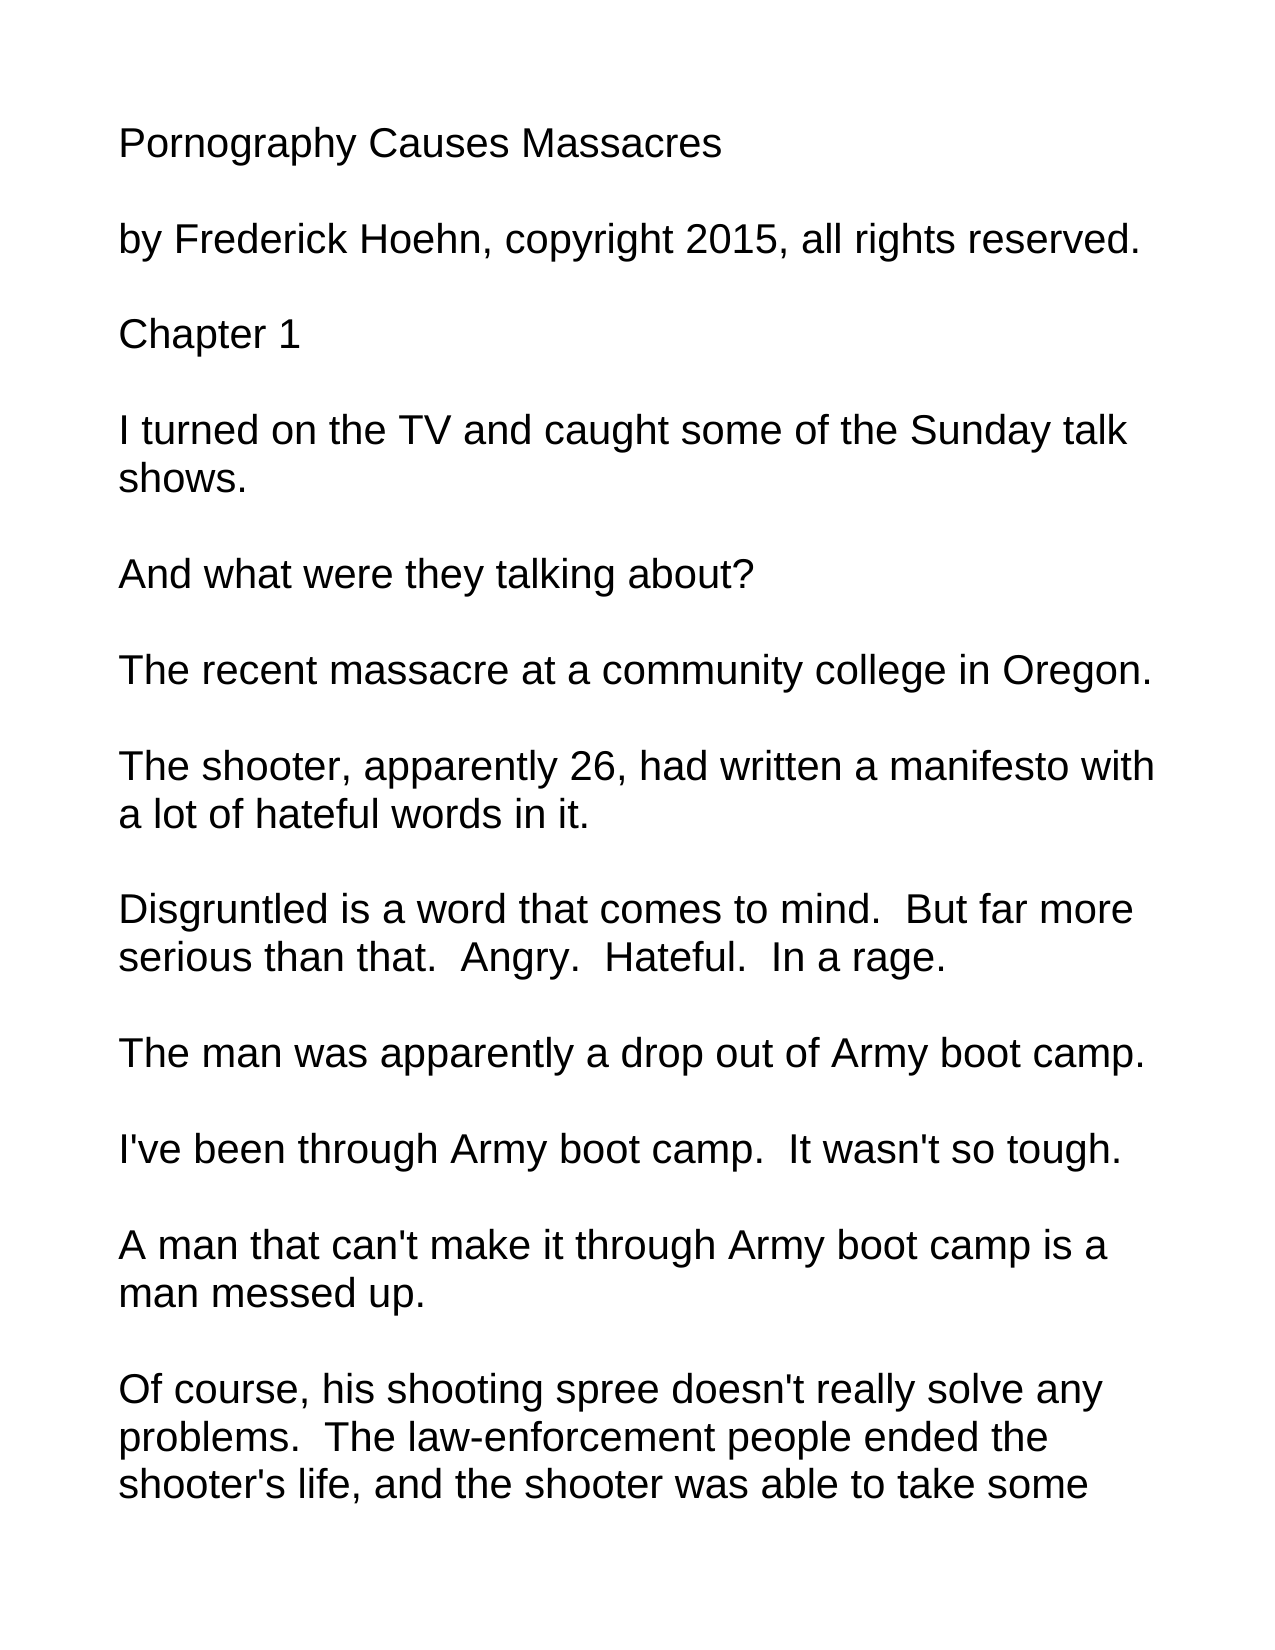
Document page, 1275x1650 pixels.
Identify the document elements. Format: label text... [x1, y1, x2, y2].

text A man that can't make it through Army boot camp is a man messed up. [118, 1220, 1157, 1316]
text The recent massacre at a community college in Oregon. [118, 645, 1157, 693]
text The shooter, apparently 26, had written a manifesto with a lot of hateful words in it. [118, 741, 1157, 837]
text I turned on the TV and caught some of the Sunday talk shows. [118, 406, 1157, 501]
text Chapter 1 [118, 310, 1157, 358]
text Pornography Causes Massacres [118, 118, 1157, 166]
text by Frederick Hoehn, copyright 2015, all rights reserved. [118, 214, 1157, 262]
text Disgruntled is a word that comes to mind. But far more serious than that. Angry. Hateful. In a rage. [118, 885, 1157, 981]
text And what were they talking about? [118, 549, 1157, 597]
text I've been through Army boot camp. It wasn't so tough. [118, 1124, 1157, 1172]
text Of course, his shooting spree doesn't really solve any problems. The law-enforcement people ended the shooter's life, and the shooter was able to take some [118, 1364, 1157, 1508]
text The man was apparently a drop out of Army boot camp. [118, 1028, 1157, 1076]
